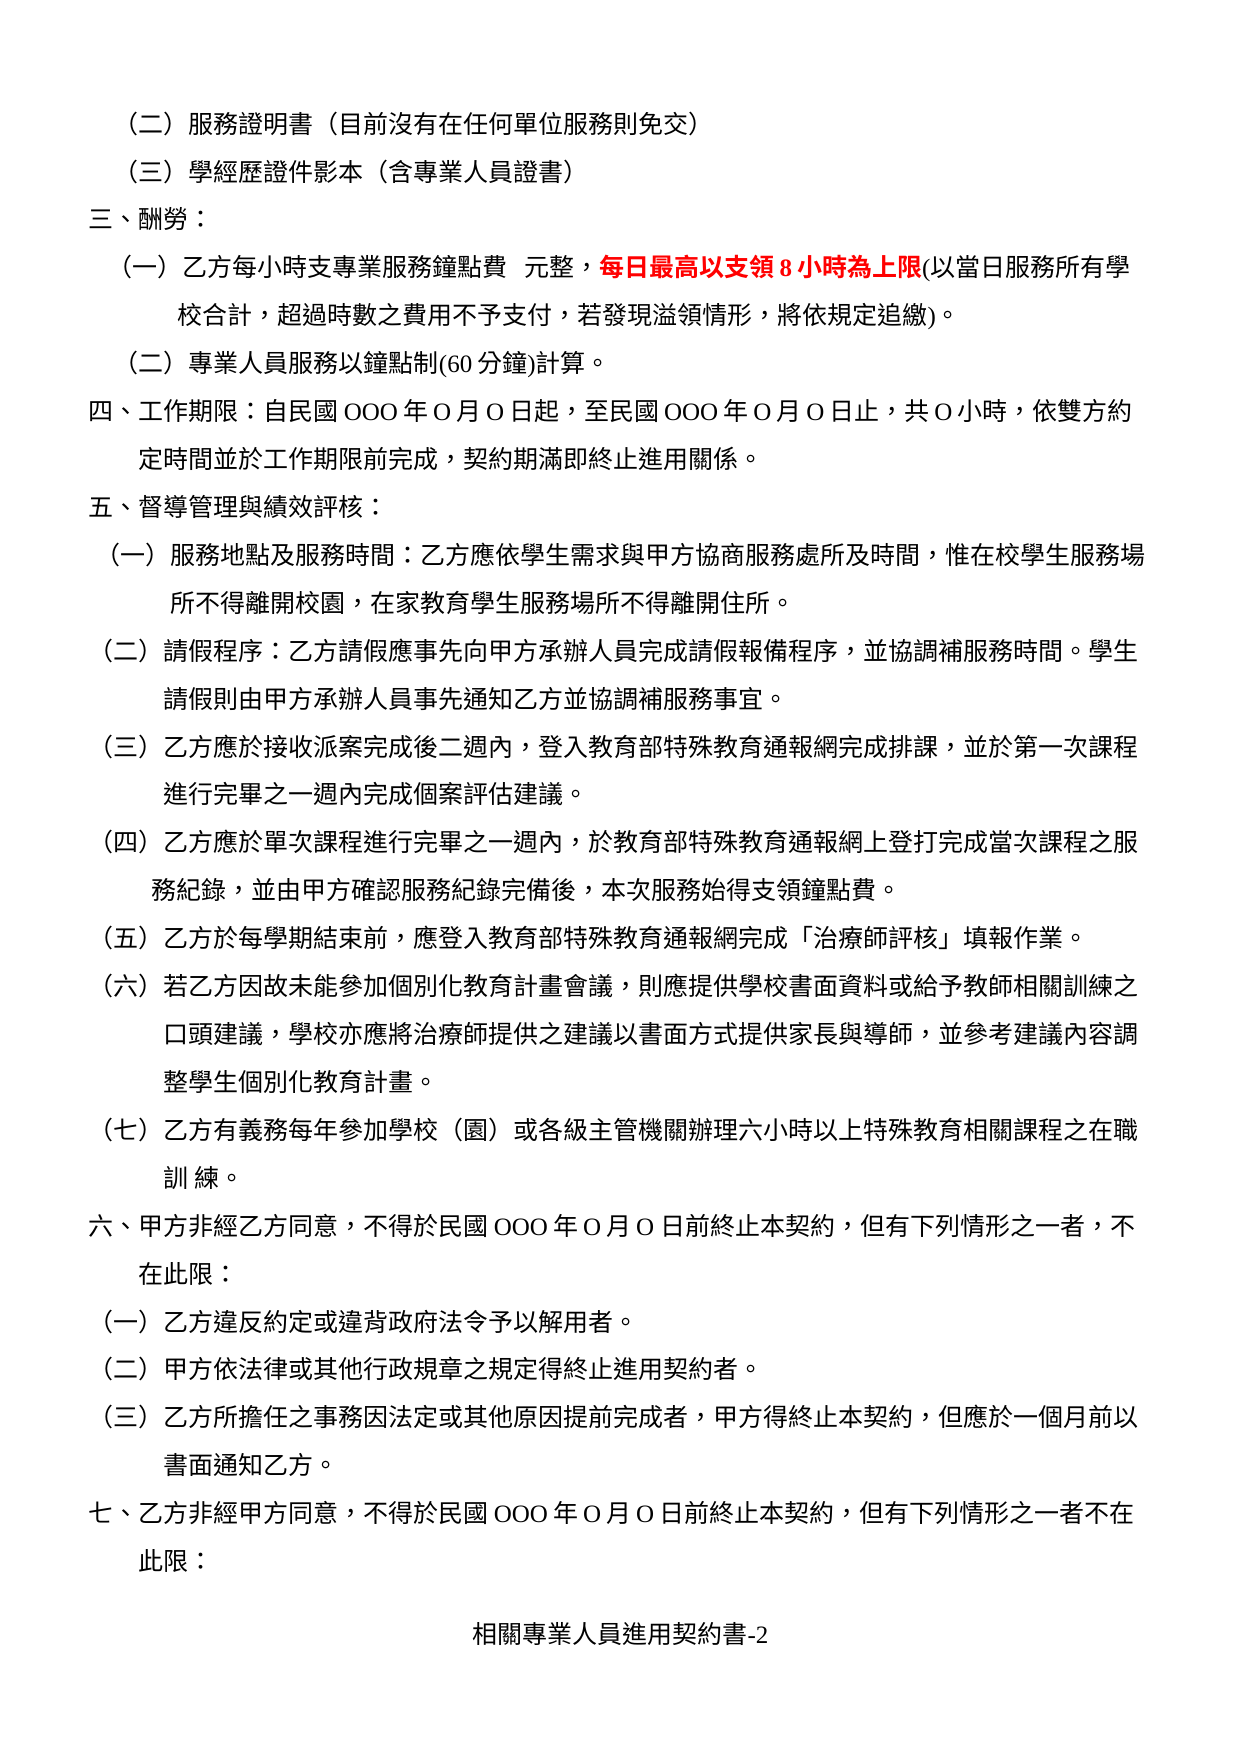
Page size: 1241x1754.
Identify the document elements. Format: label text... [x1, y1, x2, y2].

text （二）服務證明書（目前沒有在任何單位服務則免交） [89, 95, 1152, 143]
text （三）乙方應於接收派案完成後二週內，登入教育部特殊教育通報網完成排課，並於第一次課程進行完畢之一週內完成個案評估建議。 [89, 718, 1152, 813]
text （一）乙方每小時支專業服務鐘點費 元整，每日最高以支領8小時為上限(以當日服務所有學校合計，超過時數之費用不予支付，若發現溢領情形，將依規定追繳)。 [89, 238, 1152, 334]
text （二）甲方依法律或其他行政規章之規定得終止進用契約者。 [89, 1341, 1152, 1388]
text 六、甲方非經乙方同意，不得於民國OOO年O月O 日前終止本契約，但有下列情形之一者，不在此限： [89, 1197, 1152, 1293]
text （五）乙方於每學期結束前，應登入教育部特殊教育通報網完成「治療師評核」填報作業。 [89, 909, 1152, 957]
text 七、乙方非經甲方同意，不得於民國OOO年O月O日前終止本契約，但有下列情形之一者不在此限： [89, 1484, 1152, 1580]
text （三）乙方所擔任之事務因法定或其他原因提前完成者，甲方得終止本契約，但應於一個月前以書面通知乙方。 [89, 1388, 1152, 1484]
text （三）學經歷證件影本（含專業人員證書） [89, 143, 1152, 191]
text （一）服務地點及服務時間：乙方應依學生需求與甲方協商服務處所及時間，惟在校學生服務場所不得離開校園，在家教育學生服務場所不得離開住所。 [96, 526, 1152, 622]
text 四、工作期限：自民國OOO年O月O日起，至民國OOO年O月O日止，共O小時，依雙方約定時間並於工作期限前完成，契約期滿即終止進用關係。 [89, 382, 1152, 478]
text （二）專業人員服務以鐘點制(60分鐘)計算。 [114, 334, 1152, 382]
text 五、督導管理與績效評核： [89, 478, 1152, 526]
text （四）乙方應於單次課程進行完畢之一週內，於教育部特殊教育通報網上登打完成當次課程之服務紀錄，並由甲方確認服務紀錄完備後，本次服務始得支領鐘點費。 [89, 813, 1152, 909]
text （六）若乙方因故未能參加個別化教育計畫會議，則應提供學校書面資料或給予教師相關訓練之口頭建議，學校亦應將治療師提供之建議以書面方式提供家長與導師，並參考建議內容調整學生個別化教育計畫。 [89, 957, 1152, 1101]
text 三、酬勞： [89, 191, 1152, 238]
text （七）乙方有義務每年參加學校（園）或各級主管機關辦理六小時以上特殊教育相關課程之在職訓 練。 [89, 1101, 1152, 1197]
text （二）請假程序：乙方請假應事先向甲方承辦人員完成請假報備程序，並協調補服務時間。學生請假則由甲方承辦人員事先通知乙方並協調補服務事宜。 [89, 622, 1152, 718]
text （一）乙方違反約定或違背政府法令予以解用者。 [89, 1293, 1152, 1341]
